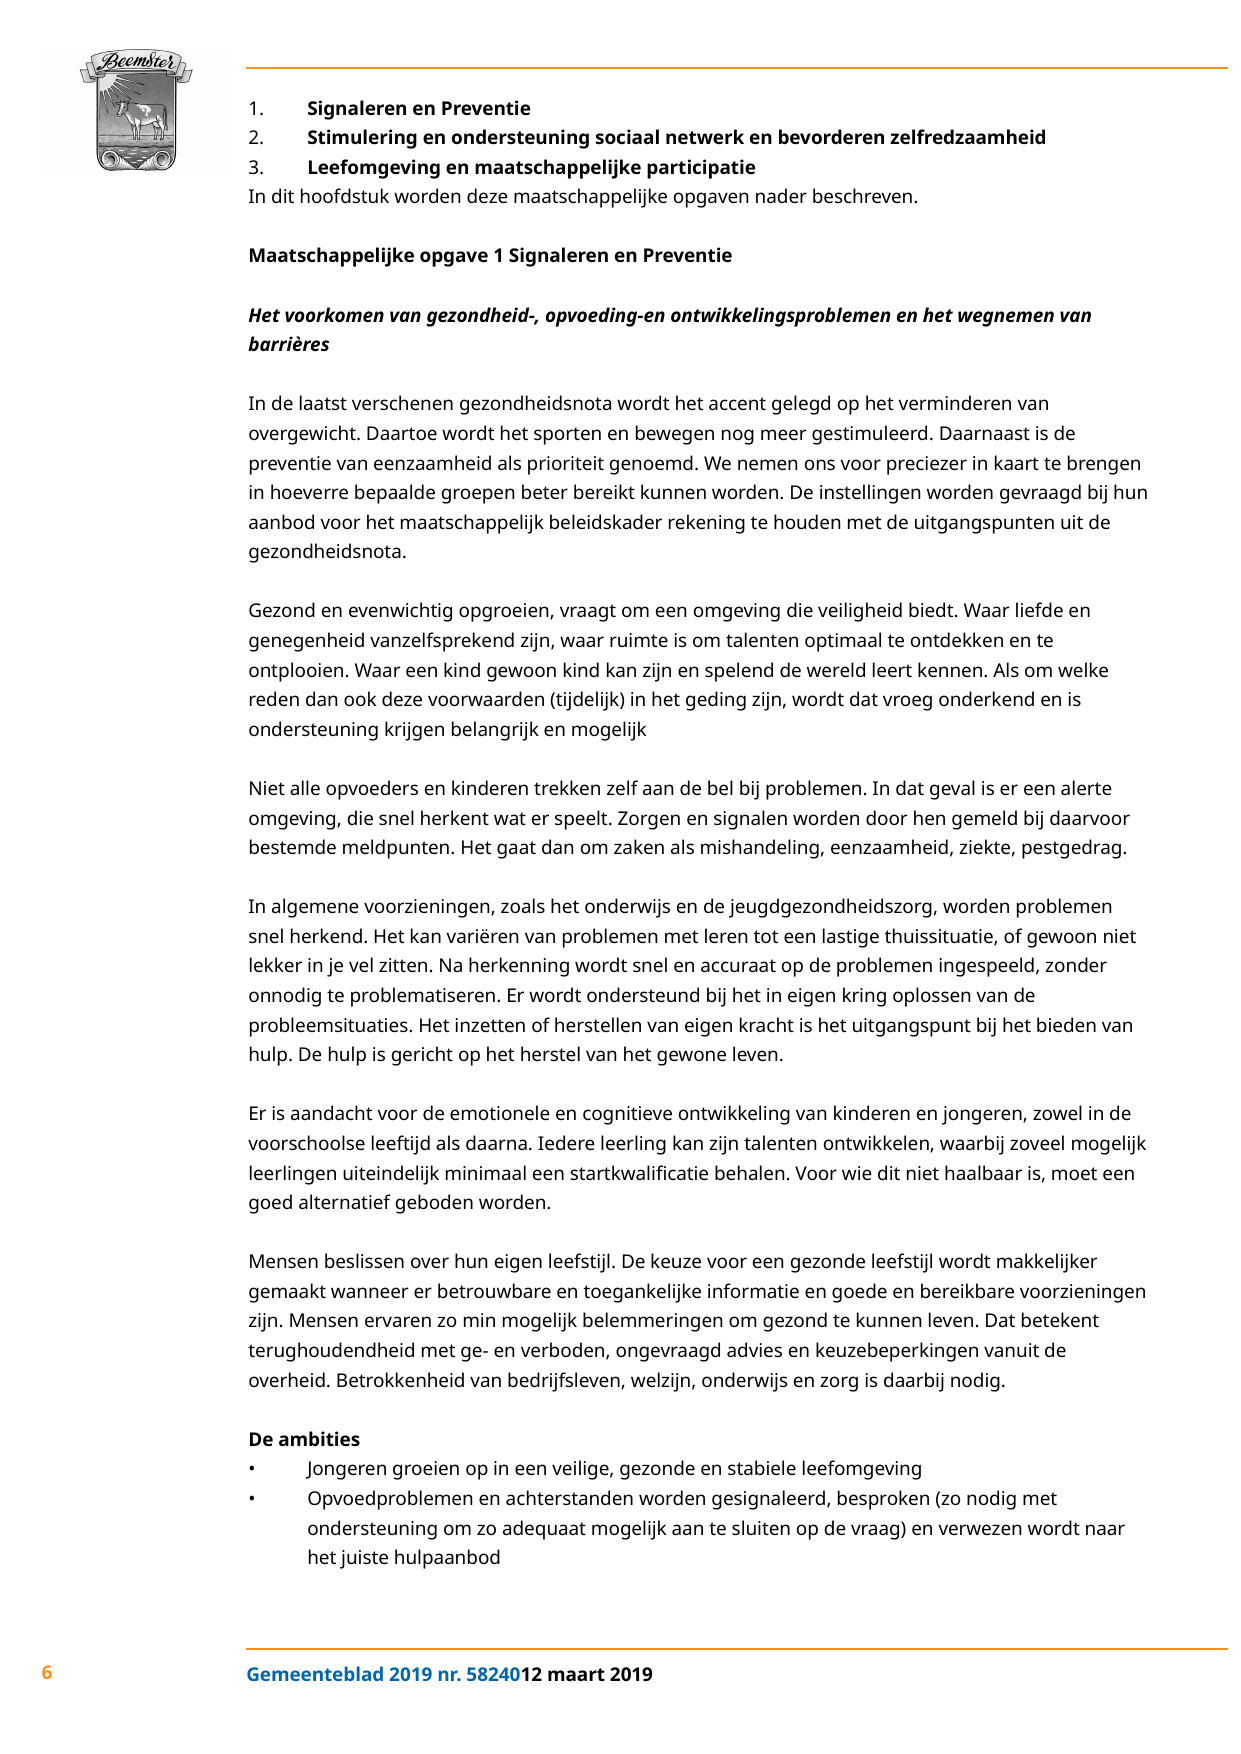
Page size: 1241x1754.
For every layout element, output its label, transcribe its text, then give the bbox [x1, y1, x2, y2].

picture [41, 47, 231, 172]
text Niet alle opvoeders en kinderen trekken zelf aan de bel bij problemen. In dat geval is er een alerte omgeving, die snel herkent wat er speelt. Zorgen en signalen worden door hen gemeld bij daarvoor bestemde meldpunten. Het gaat dan om zaken als mishandeling, eenzaamheid, ziekte, pestgedrag. [248, 775, 1152, 860]
list Jongeren groeien op in een veilige, gezonde en stabiele leefomgeving [248, 1456, 1152, 1481]
text Mensen beslissen over hun eigen leefstijl. De keuze voor een gezonde leefstijl wordt makkelijker gemaakt wanneer er betrouwbare en toegankelijke informatie en goede en bereikbare voorzieningen zijn. Mensen ervaren zo min mogelijk belemmeringen om gezond te kunnen leven. Dat betekent terughoudendheid met ge- en verboden, ongevraagd advies en keuzebeperkingen vanuit de overheid. Betrokkenheid van bedrijfsleven, welzijn, onderwijs en zorg is daarbij nodig. [248, 1248, 1152, 1393]
text Maatschappelijke opgave 1 Signaleren en Preventie [248, 243, 1152, 268]
list Stimulering en ondersteuning sociaal netwerk en bevorderen zelfredzaamheid [248, 124, 1152, 150]
text In de laatst verschenen gezondheidsnota wordt het accent gelegd op het verminderen van overgewicht. Daartoe wordt het sporten en bewegen nog meer gestimuleerd. Daarnaast is de preventie van eenzaamheid als prioriteit genoemd. We nemen ons voor preciezer in kaart te brengen in hoeverre bepaalde groepen beter bereikt kunnen worden. De instellingen worden gevraagd bij hun aanbod voor het maatschappelijk beleidskader rekening te houden met de uitgangspunten uit de gezondheidsnota. [248, 391, 1152, 564]
text Er is aandacht voor de emotionele en cognitieve ontwikkeling van kinderen en jongeren, zowel in de voorschoolse leeftijd als daarna. Iedere leerling kan zijn talenten ontwikkelen, waarbij zoveel mogelijk leerlingen uiteindelijk minimaal een startkwalificatie behalen. Voor wie dit niet haalbaar is, moet een goed alternatief geboden worden. [248, 1101, 1152, 1215]
list Leefomgeving en maatschappelijke participatie [248, 154, 1152, 180]
text In dit hoofdstuk worden deze maatschappelijke opgaven nader beschreven. [248, 183, 1152, 209]
text De ambities [248, 1426, 1152, 1452]
text Het voorkomen van gezondheid-, opvoeding-en ontwikkelingsproblemen en het wegnemen van barrières [248, 302, 1152, 357]
text In algemene voorzieningen, zoals het onderwijs en de jeugdgezondheidszorg, worden problemen snel herkend. Het kan variëren van problemen met leren tot een lastige thuissituatie, of gewoon niet lekker in je vel zitten. Na herkenning wordt snel en accuraat op de problemen ingespeeld, zonder onnodig te problematiseren. Er wordt ondersteund bij het in eigen kring oplossen van de probleemsituaties. Het inzetten of herstellen van eigen kracht is het uitgangspunt bij het bieden van hulp. De hulp is gericht op het herstel van het gewone leven. [248, 893, 1152, 1067]
list Signaleren en Preventie [248, 95, 1152, 121]
list Opvoedproblemen en achterstanden worden gesignaleerd, besproken (zo nodig met ondersteuning om zo adequaat mogelijk aan te sluiten op de vraag) en verwezen wordt naar het juiste hulpaanbod [248, 1485, 1152, 1570]
text Gezond en evenwichtig opgroeien, vraagt om een omgeving die veiligheid biedt. Waar liefde en genegenheid vanzelfsprekend zijn, waar ruimte is om talenten optimaal te ontdekken en te ontplooien. Waar een kind gewoon kind kan zijn en spelend de wereld leert kennen. Als om welke reden dan ook deze voorwaarden (tijdelijk) in het geding zijn, wordt dat vroeg onderkend en is ondersteuning krijgen belangrijk en mogelijk [248, 598, 1152, 742]
